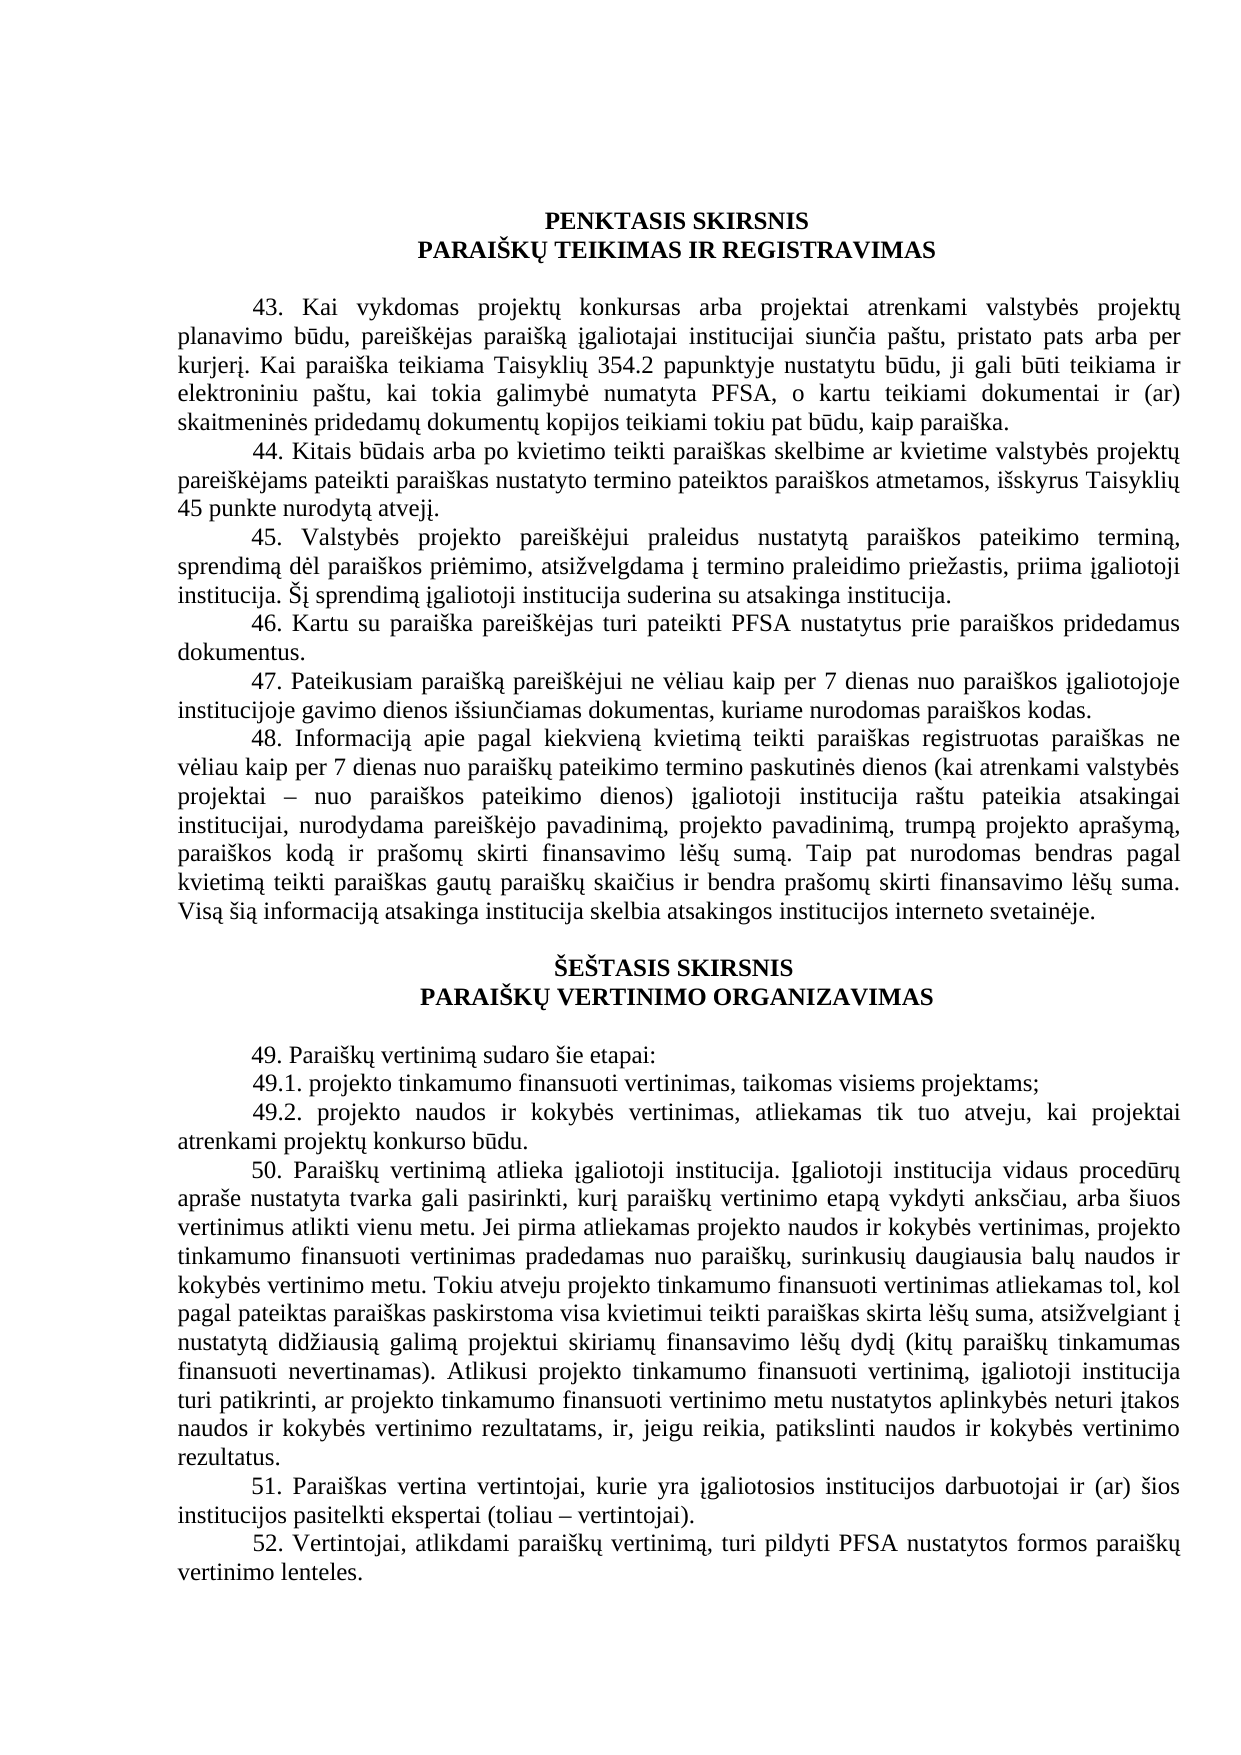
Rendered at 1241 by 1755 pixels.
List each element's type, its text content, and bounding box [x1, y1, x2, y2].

text 50. Paraiškų vertinimą atlieka įgaliotoji institucija. Įgaliotoji institucija vidaus procedūrų apraše nustatyta tvarka gali pasirinkti, kurį paraiškų vertinimo etapą vykdyti anksčiau, arba šiuos vertinimus atlikti vienu metu. Jei pirma atliekamas projekto naudos ir kokybės vertinimas, projekto tinkamumo finansuoti vertinimas pradedamas nuo paraiškų, surinkusių daugiausia balų naudos ir kokybės vertinimo metu. Tokiu atveju projekto tinkamumo finansuoti vertinimas atliekamas tol, kol pagal pateiktas paraiškas paskirstoma visa kvietimui teikti paraiškas skirta lėšų suma, atsižvelgiant į nustatytą didžiausią galimą projektui skiriamų finansavimo lėšų dydį (kitų paraiškų tinkamumas finansuoti nevertinamas). Atlikusi projekto tinkamumo finansuoti vertinimą, įgaliotoji institucija turi patikrinti, ar projekto tinkamumo finansuoti vertinimo metu nustatytos aplinkybės neturi įtakos naudos ir kokybės vertinimo rezultatams, ir, jeigu reikia, patikslinti naudos ir kokybės vertinimo rezultatus. [177, 1155, 1181, 1471]
text 46. Kartu su paraiška pareiškėjas turi pateikti PFSA nustatytus prie paraiškos pridedamus dokumentus. [177, 608, 1181, 666]
text 43. Kai vykdomas projektų konkursas arba projektai atrenkami valstybės projektų planavimo būdu, pareiškėjas paraišką įgaliotajai institucijai siunčia paštu, pristato pats arba per kurjerį. Kai paraiška teikiama Taisyklių 354.2 papunktyje nustatytu būdu, ji gali būti teikiama ir elektroniniu paštu, kai tokia galimybė numatyta PFSA, o kartu teikiami dokumentai ir (ar) skaitmeninės pridedamų dokumentų kopijos teikiami tokiu pat būdu, kaip paraiška. [177, 292, 1181, 436]
text ŠEŠTASIS SKIRSNIS [177, 953, 1176, 982]
text PARAIŠKŲ TEIKIMAS IR REGISTRAVIMAS [177, 235, 1176, 263]
text 45. Valstybės projekto pareiškėjui praleidus nustatytą paraiškos pateikimo terminą, sprendimą dėl paraiškos priėmimo, atsižvelgdama į termino praleidimo priežastis, priima įgaliotoji institucija. Šį sprendimą įgaliotoji institucija suderina su atsakinga institucija. [177, 522, 1181, 608]
text 49. Paraiškų vertinimą sudaro šie etapai: [251, 1040, 1181, 1068]
text 49.1. projekto tinkamumo finansuoti vertinimas, taikomas visiems projektams; [177, 1068, 1181, 1097]
text 44. Kitais būdais arba po kvietimo teikti paraiškas skelbime ar kvietime valstybės projektų pareiškėjams pateikti paraiškas nustatyto termino pateiktos paraiškos atmetamos, išskyrus Taisyklių 45 punkte nurodytą atvejį. [177, 436, 1181, 522]
text 49.2. projekto naudos ir kokybės vertinimas, atliekamas tik tuo atveju, kai projektai atrenkami projektų konkurso būdu. [177, 1097, 1181, 1155]
text PARAIŠKŲ VERTINIMO ORGANIZAVIMAS [177, 982, 1176, 1011]
text PENKTASIS SKIRSNIS [177, 206, 1176, 235]
text 47. Pateikusiam paraišką pareiškėjui ne vėliau kaip per 7 dienas nuo paraiškos įgaliotojoje institucijoje gavimo dienos išsiunčiamas dokumentas, kuriame nurodomas paraiškos kodas. [177, 666, 1181, 723]
text 52. Vertintojai, atlikdami paraiškų vertinimą, turi pildyti PFSA nustatytos formos paraiškų vertinimo lenteles. [177, 1528, 1181, 1586]
text 51. Paraiškas vertina vertintojai, kurie yra įgaliotosios institucijos darbuotojai ir (ar) šios institucijos pasitelkti ekspertai (toliau – vertintojai). [177, 1471, 1181, 1528]
text 48. Informaciją apie pagal kiekvieną kvietimą teikti paraiškas registruotas paraiškas ne vėliau kaip per 7 dienas nuo paraiškų pateikimo termino paskutinės dienos (kai atrenkami valstybės projektai – nuo paraiškos pateikimo dienos) įgaliotoji institucija raštu pateikia atsakingai institucijai, nurodydama pareiškėjo pavadinimą, projekto pavadinimą, trumpą projekto aprašymą, paraiškos kodą ir prašomų skirti finansavimo lėšų sumą. Taip pat nurodomas bendras pagal kvietimą teikti paraiškas gautų paraiškų skaičius ir bendra prašomų skirti finansavimo lėšų suma. Visą šią informaciją atsakinga institucija skelbia atsakingos institucijos interneto svetainėje. [177, 723, 1181, 925]
